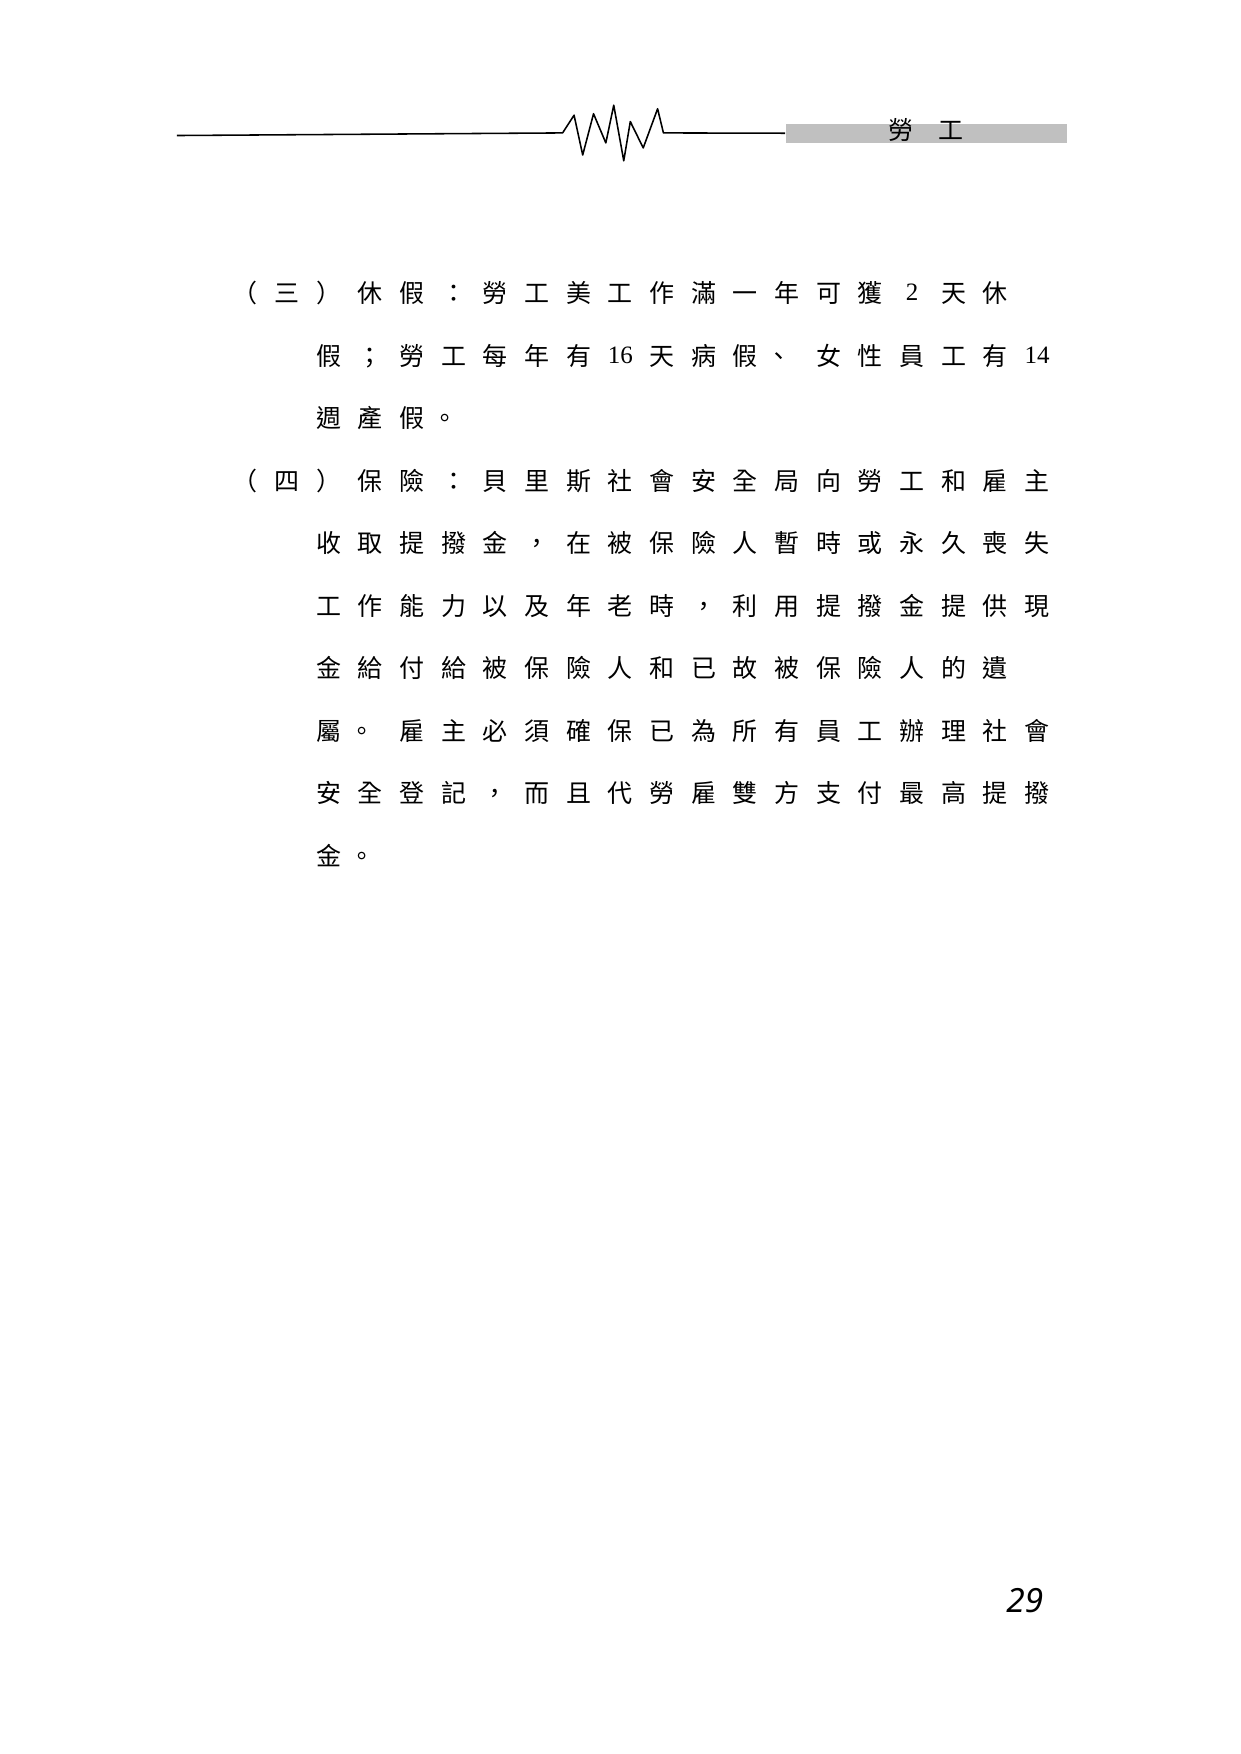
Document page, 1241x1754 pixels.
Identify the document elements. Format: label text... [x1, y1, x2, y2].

text （四）保險：貝里斯社會安全局向勞工和雇主收取提撥金，在被保險人暫時或永久喪失工作能力以及年老時，利用提撥金提供現金給付給被保險人和已故被保險人的遺屬。雇主必須確保已為所有員工辦理社會安全登記，而且代勞雇雙方支付最高提撥金。 [207, 438, 1058, 875]
text （三）休假：勞工美工作滿一年可獲2天休假；勞工每年有16天病假、女性員工有14週產假。 [207, 250, 1058, 438]
